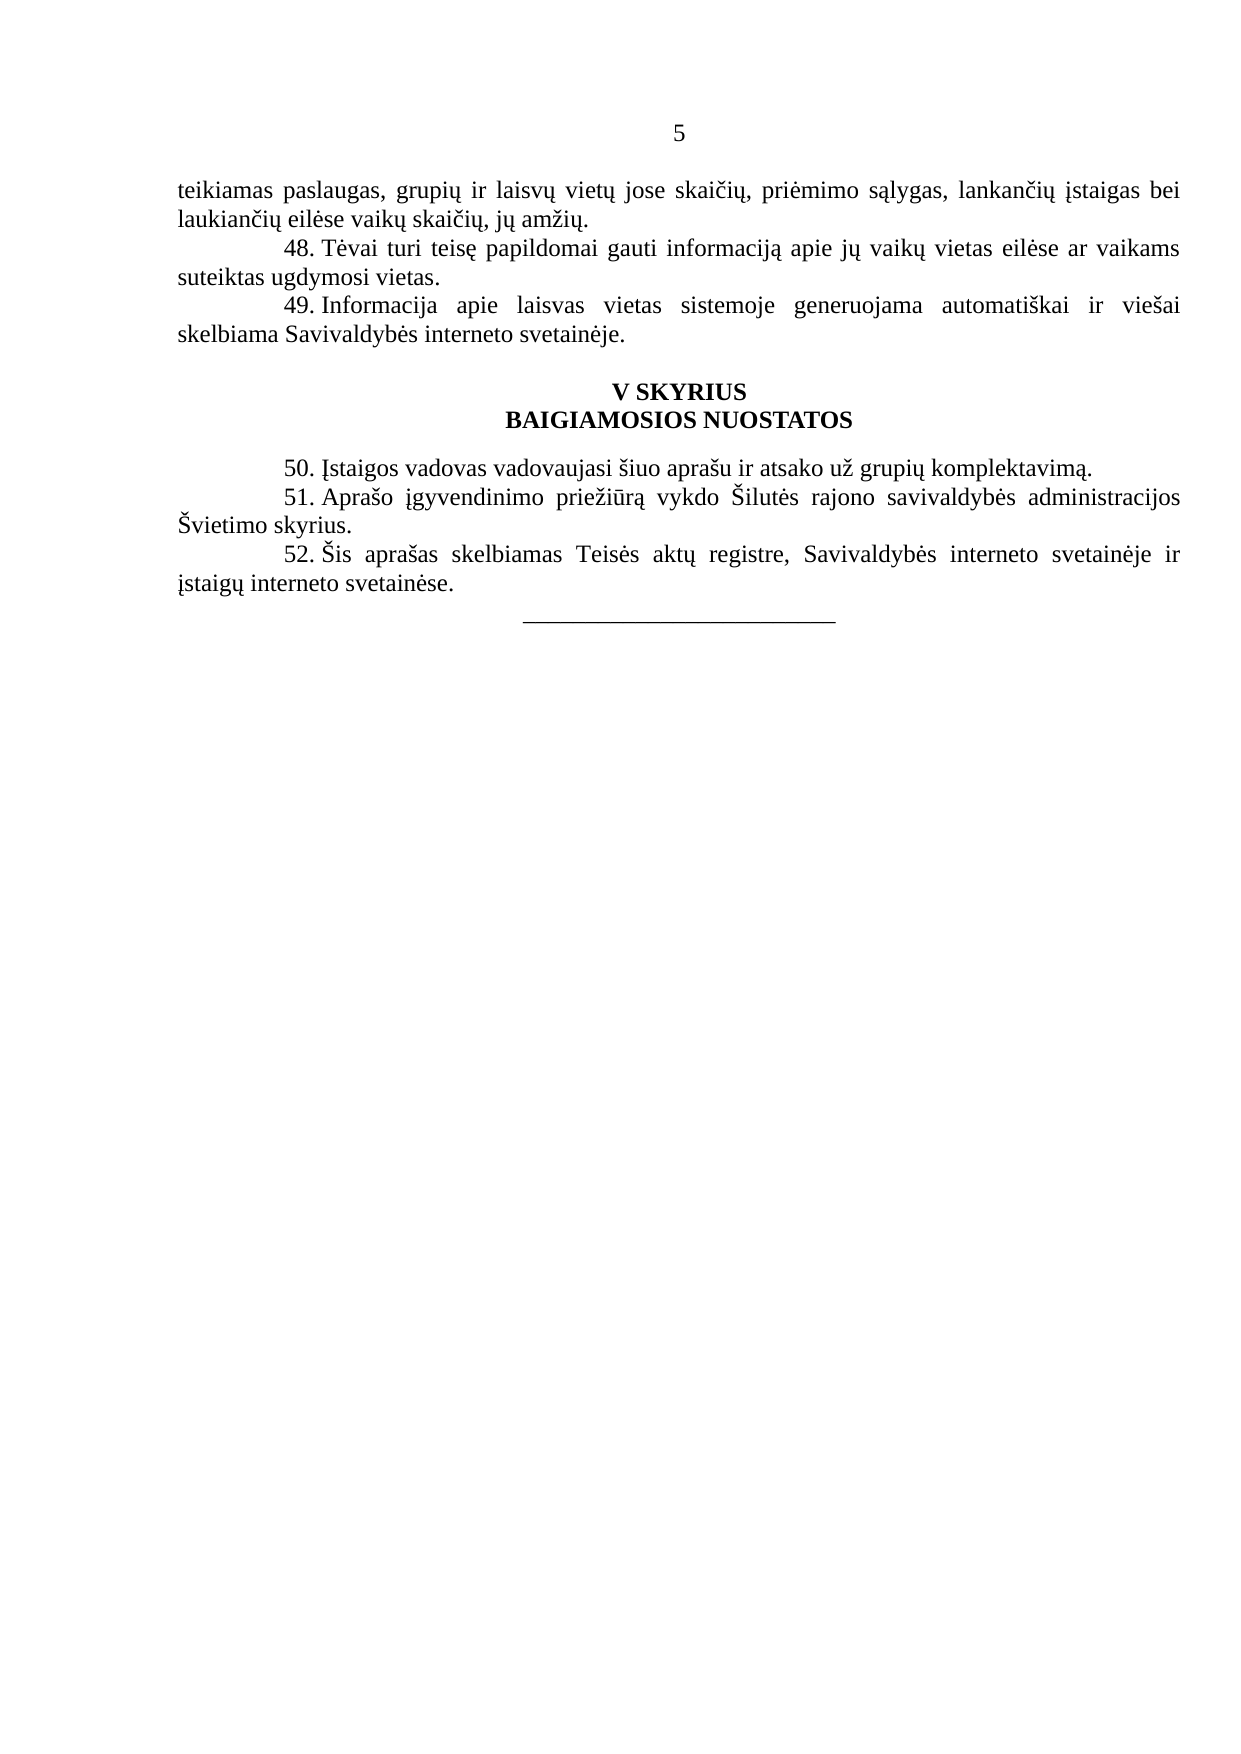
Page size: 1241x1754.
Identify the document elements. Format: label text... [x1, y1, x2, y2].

text V SKYRIUS [177, 377, 1181, 406]
text 49. Informacija apie laisvas vietas sistemoje generuojama automatiškai ir viešai skelbiama Savivaldybės interneto svetainėje. [177, 291, 1181, 348]
text 51. Aprašo įgyvendinimo priežiūrą vykdo Šilutės rajono savivaldybės administracijos Švietimo skyrius. [177, 482, 1181, 539]
text BAIGIAMOSIOS NUOSTATOS [177, 406, 1181, 434]
text 50. Įstaigos vadovas vadovaujasi šiuo aprašu ir atsako už grupių komplektavimą. [177, 453, 1152, 482]
text teikiamas paslaugas, grupių ir laisvų vietų jose skaičių, priėmimo sąlygas, lankančių įstaigas bei laukiančių eilėse vaikų skaičių, jų amžių. [177, 176, 1181, 233]
text 48. Tėvai turi teisę papildomai gauti informaciją apie jų vaikų vietas eilėse ar vaikams suteiktas ugdymosi vietas. [177, 233, 1181, 291]
text _________________________ [177, 597, 1181, 626]
text 52. Šis aprašas skelbiamas Teisės aktų registre, Savivaldybės interneto svetainėje ir įstaigų interneto svetainėse. [177, 539, 1181, 597]
